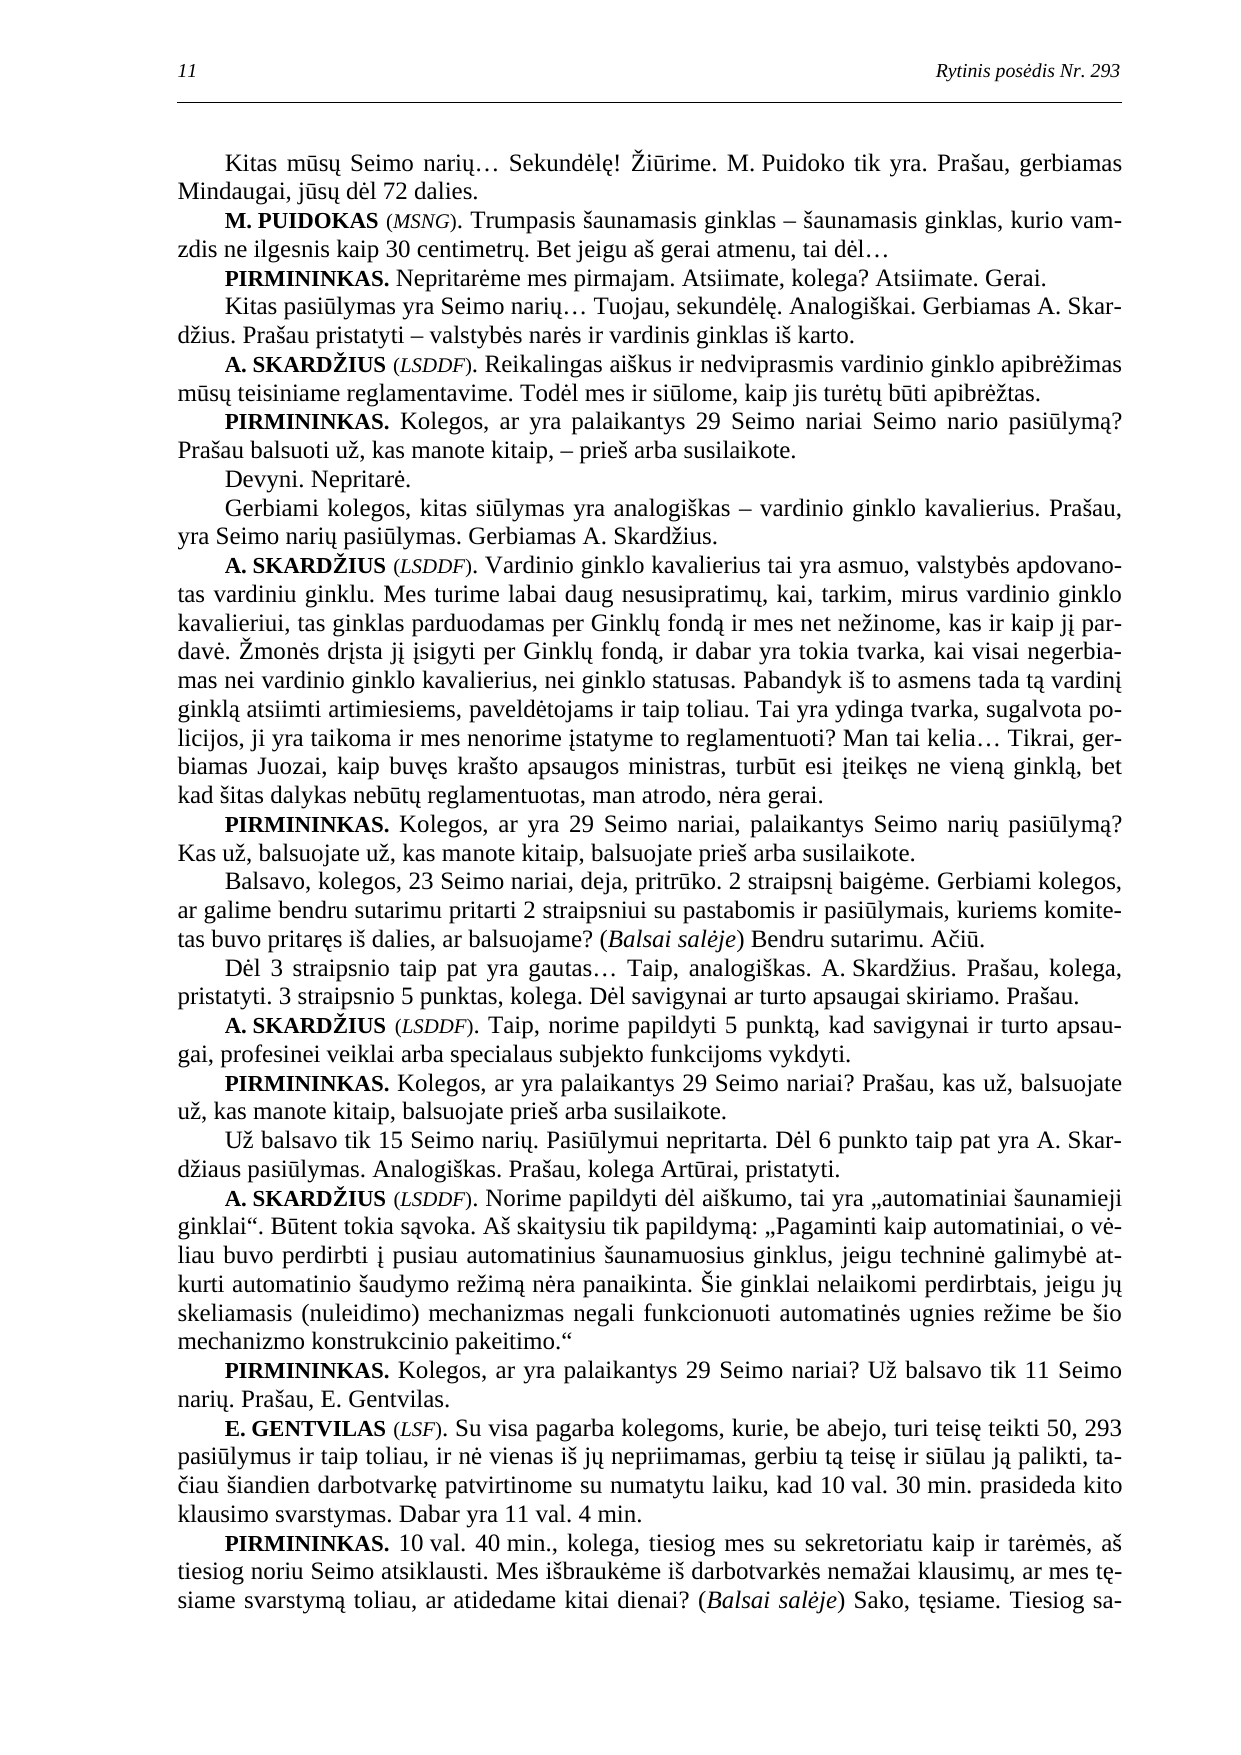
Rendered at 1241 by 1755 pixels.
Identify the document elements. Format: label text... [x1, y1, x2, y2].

text De­vy­ni. Ne­pri­ta­rė. [177, 464, 1122, 493]
text Ki­tas pa­siū­ly­mas yra Sei­mo na­rių… Tuo­jau, se­kun­dė­lę. Ana­lo­giš­kai. Ger­bia­mas A. Skar­džius. Pra­šau pri­sta­ty­ti – vals­ty­bės na­rės ir var­di­nis gin­klas iš kar­to. [177, 291, 1122, 349]
text Už bal­sa­vo tik 15 Sei­mo na­rių. Pa­siū­ly­mui ne­pri­tar­ta. Dėl 6 punk­to taip pat yra A. Skar­džiaus pa­siū­ly­mas. Ana­lo­giš­kas. Pra­šau, ko­le­ga Ar­tū­rai, pri­sta­ty­ti. [177, 1125, 1122, 1183]
text A. SKARDŽIUS (LSDDF). Rei­ka­lin­gas aiš­kus ir ne­dvip­ras­mis var­di­nio gin­klo api­brė­ži­mas mū­sų tei­si­nia­me reg­la­men­ta­vi­me. To­dėl mes ir siū­lo­me, kaip jis tu­rė­tų bū­ti api­brėž­tas. [177, 349, 1122, 406]
text M. PUIDOKAS (MSNG). Trum­pa­sis šau­na­ma­sis gin­klas – šau­na­ma­sis gin­klas, ku­rio vam­z­dis ne il­ges­nis kaip 30 cen­ti­met­rų. Bet jei­gu aš ge­rai at­me­nu, tai dėl… [177, 205, 1122, 263]
text A. SKARDŽIUS (LSDDF). Var­di­nio gin­klo ka­va­lie­rius tai yra as­muo, vals­ty­bės ap­do­va­no­tas var­di­niu gin­klu. Mes tu­ri­me la­bai daug nesu­si­pra­ti­mų, kai, tar­kim, mi­rus var­di­nio gin­klo ka­va­lie­riui, tas gin­klas par­duo­da­mas per Gin­klų fon­dą ir mes net ne­ži­no­me, kas ir kaip jį par­da­vė. Žmo­nės drįs­ta jį įsi­gy­ti per Gin­klų fon­dą, ir da­bar yra to­kia tvar­ka, kai vi­sai ne­ger­bia­mas nei var­di­nio gin­klo ka­va­lie­rius, nei gin­klo sta­tu­sas. Pa­ban­dyk iš to as­mens ta­da tą var­di­nį gin­klą at­si­im­ti ar­ti­mie­siems, pa­vel­dė­to­jams ir taip to­liau. Tai yra ydin­ga tvar­ka, su­gal­vo­ta po­li­ci­jos, ji yra tai­ko­ma ir mes ne­no­ri­me įsta­ty­me to reg­la­men­tuo­ti? Man tai ke­lia… Tik­rai, ger­bia­mas Juo­zai, kaip bu­vęs kraš­to ap­sau­gos mi­nist­ras, tur­būt esi įtei­kęs ne vie­ną gin­klą, bet kad ši­tas da­ly­kas ne­bū­tų reg­la­men­tuo­tas, man at­ro­do, nė­ra ge­rai. [177, 550, 1122, 809]
text A. SKARDŽIUS (LSDDF). Taip, no­ri­me pa­pil­dy­ti 5 punk­tą, kad sa­vi­gy­nai ir tur­to ap­sau­gai, pro­fe­si­nei veik­lai ar­ba spe­cia­laus sub­jek­to funk­ci­joms vyk­dyti. [177, 1010, 1122, 1068]
text PIRMININKAS. Ne­pri­ta­rė­me mes pir­ma­jam. At­si­i­ma­te, ko­le­ga? At­si­i­ma­te. Ge­rai. [177, 263, 1122, 291]
text Dėl 3 straips­nio taip pat yra gau­tas… Taip, ana­lo­giš­kas. A. Skar­džius. Pra­šau, ko­le­ga, pri­sta­ty­ti. 3 straips­nio 5 punk­tas, ko­le­ga. Dėl sa­vi­gy­nai ar tur­to ap­sau­gai ski­ria­mo. Pra­šau. [177, 953, 1122, 1010]
text E. GENTVILAS (LSF). Su vi­sa pa­gar­ba ko­le­goms, ku­rie, be abe­jo, tu­ri tei­sę teik­ti 50, 293 pa­siū­ly­mus ir taip to­liau, ir nė vie­nas iš jų ne­pri­ima­mas, ger­biu tą tei­sę ir siū­lau ją pa­lik­ti, ta­čiau šian­dien dar­bo­tvarkę pa­tvir­ti­no­me su nu­ma­ty­tu lai­ku, kad 10 val. 30 min. pra­si­de­da ki­to klau­si­mo svars­ty­mas. Da­bar yra 11 val. 4 min. [177, 1413, 1122, 1528]
text Ger­bia­mi ko­le­gos, ki­tas siū­ly­mas yra ana­lo­giš­kas – var­di­nio gin­klo ka­va­lie­rius. Pra­šau, yra Sei­mo na­rių pa­siū­ly­mas. Ger­bia­mas A. Skar­džius. [177, 493, 1122, 550]
text PIRMININKAS. 10 val. 40 min., ko­le­ga, tie­siog mes su sek­re­to­ria­tu kaip ir ta­rė­mės, aš tie­siog no­riu Sei­mo at­si­klaus­ti. Mes iš­brau­kė­me iš dar­bo­tvarkės ne­ma­žai klau­si­mų, ar mes tę­sia­me svars­ty­mą to­liau, ar ati­de­da­me ki­tai die­nai? (Bal­sai sa­lė­je) Sa­ko, tę­sia­me. Tie­siog sa­ [177, 1528, 1122, 1614]
text PIRMININKAS. Ko­le­gos, ar yra pa­lai­kan­tys 29 Sei­mo na­riai? Pra­šau, kas už, bal­suo­ja­te už, kas ma­no­te ki­taip, bal­suo­ja­te prieš ar­ba su­si­lai­ko­te. [177, 1068, 1122, 1125]
text Bal­sa­vo, ko­le­gos, 23 Sei­mo na­riai, de­ja, pri­trū­ko. 2 straips­nį bai­gė­me. Ger­bia­mi ko­le­gos, ar ga­li­me ben­dru su­ta­ri­mu pri­tar­ti 2 straips­niui su pa­sta­bo­mis ir pa­siū­ly­mais, ku­riems ko­mi­te­tas bu­vo pri­ta­ręs iš da­lies, ar bal­suo­ja­me? (Bal­sai sa­lė­je) Ben­dru su­ta­ri­mu. Ačiū. [177, 866, 1122, 953]
text Ki­tas mū­sų Sei­mo na­rių… Se­kun­dė­lę! Žiū­ri­me. M. Pui­do­ko tik yra. Pra­šau, ger­bia­mas Min­dau­gai, jū­sų dėl 72 da­lies. [177, 148, 1122, 205]
text PIRMININKAS. Ko­le­gos, ar yra pa­lai­kan­tys 29 Sei­mo na­riai Sei­mo na­rio pa­siū­ly­mą? Pra­šau bal­suo­ti už, kas ma­no­te ki­taip, – prieš ar­ba su­si­lai­ko­te. [177, 406, 1122, 464]
text PIRMININKAS. Ko­le­gos, ar yra 29 Sei­mo na­riai, pa­lai­kan­tys Sei­mo na­rių pa­siū­ly­mą? Kas už, bal­suo­ja­te už, kas ma­no­te ki­taip, bal­suo­ja­te prieš ar­ba su­si­lai­ko­te. [177, 809, 1122, 866]
text PIRMININKAS. Ko­le­gos, ar yra pa­lai­kan­tys 29 Sei­mo na­riai? Už bal­sa­vo tik 11 Sei­mo na­rių. Pra­šau, E. Gent­vi­las. [177, 1355, 1122, 1413]
text A. SKARDŽIUS (LSDDF). No­ri­me pa­pil­dy­ti dėl aiš­ku­mo, tai yra „au­to­ma­ti­niai šau­na­mie­ji gin­klai“. Bū­tent to­kia są­vo­ka. Aš skai­ty­siu tik pa­pil­dy­mą: „Pa­ga­min­ti kaip au­to­ma­ti­niai, o vė­liau bu­vo per­dirb­ti į pu­siau au­to­ma­ti­nius šau­na­muo­sius gin­klus, jei­gu tech­ni­nė ga­li­my­bė at­kur­ti au­to­ma­ti­nio šau­dy­mo re­ži­mą nė­ra pa­nai­kin­ta. Šie gin­klai ne­lai­ko­mi per­dirb­tais, jei­gu jų ske­lia­ma­sis (nu­lei­di­mo) me­cha­niz­mas ne­ga­li funk­cio­nuo­ti au­to­ma­ti­nės ug­nies re­ži­me be šio me­cha­niz­mo kon­struk­ci­nio pa­kei­ti­mo.“ [177, 1183, 1122, 1355]
